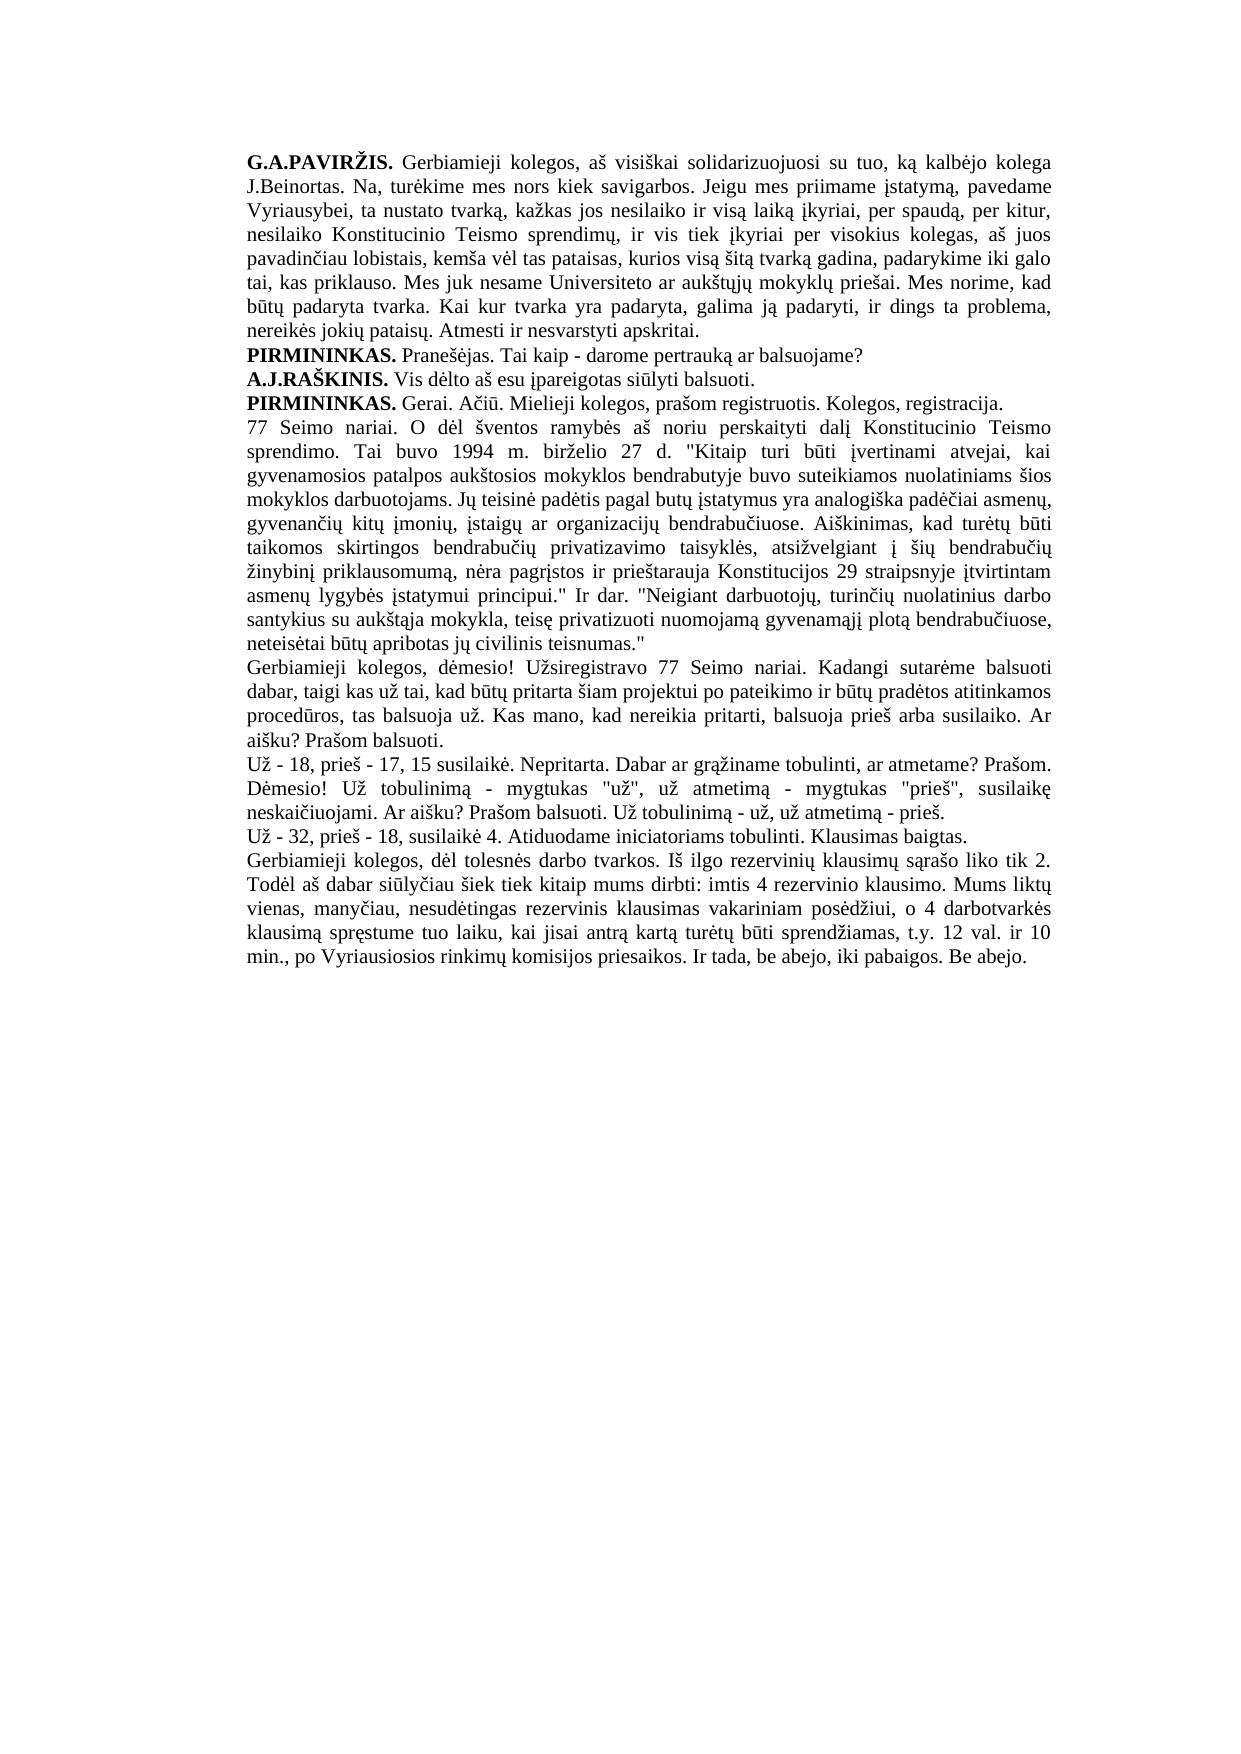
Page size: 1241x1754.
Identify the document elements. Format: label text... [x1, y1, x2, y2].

text Gerbiamieji kolegos, dėl tolesnės darbo tvarkos. Iš ilgo rezervinių klausimų sąrašo liko tik 2. Todėl aš dabar siūlyčiau šiek tiek kitaip mums dirbti: imtis 4 rezervinio klausimo. Mums liktų vienas, manyčiau, nesudėtingas rezervinis klausimas vakariniam posėdžiui, o 4 darbotvarkės klausimą spręstume tuo laiku, kai jisai antrą kartą turėtų būti sprendžiamas, t.y. 12 val. ir 10 min., po Vyriausiosios rinkimų komisijos priesaikos. Ir tada, be abejo, iki pabaigos. Be abejo. [247, 848, 1053, 968]
text 77 Seimo nariai. O dėl šventos ramybės aš noriu perskaityti dalį Konstitucinio Teismo sprendimo. Tai buvo 1994 m. birželio 27 d. "Kitaip turi būti įvertinami atvejai, kai gyvenamosios patalpos aukštosios mokyklos bendrabutyje buvo suteikiamos nuolatiniams šios mokyklos darbuotojams. Jų teisinė padėtis pagal butų įstatymus yra analogiška padėčiai asmenų, gyvenančių kitų įmonių, įstaigų ar organizacijų bendrabučiuose. Aiškinimas, kad turėtų būti taikomos skirtingos bendrabučių privatizavimo taisyklės, atsižvelgiant į šių bendrabučių žinybinį priklausomumą, nėra pagrįstos ir prieštarauja Konstitucijos 29 straipsnyje įtvirtintam asmenų lygybės įstatymui principui." Ir dar. "Neigiant darbuotojų, turinčių nuolatinius darbo santykius su aukštąja mokykla, teisę privatizuoti nuomojamą gyvenamąjį plotą bendrabučiuose, neteisėtai būtų apribotas jų civilinis teisnumas." [247, 415, 1053, 655]
text Už - 32, prieš - 18, susilaikė 4. Atiduodame iniciatoriams tobulinti. Klausimas baigtas. [247, 824, 1053, 848]
text Už - 18, prieš - 17, 15 susilaikė. Nepritarta. Dabar ar grąžiname tobulinti, ar atmetame? Prašom. Dėmesio! Už tobulinimą - mygtukas "už", už atmetimą - mygtukas "prieš", susilaikę neskaičiuojami. Ar aišku? Prašom balsuoti. Už tobulinimą - už, už atmetimą - prieš. [247, 752, 1053, 824]
text A.J.RAŠKINIS. Vis dėlto aš esu įpareigotas siūlyti balsuoti. [247, 367, 1053, 391]
text PIRMININKAS. Gerai. Ačiū. Mielieji kolegos, prašom registruotis. Kolegos, registracija. [247, 391, 1053, 415]
text Gerbiamieji kolegos, dėmesio! Užsiregistravo 77 Seimo nariai. Kadangi sutarėme balsuoti dabar, taigi kas už tai, kad būtų pritarta šiam projektui po pateikimo ir būtų pradėtos atitinkamos procedūros, tas balsuoja už. Kas mano, kad nereikia pritarti, balsuoja prieš arba susilaiko. Ar aišku? Prašom balsuoti. [247, 655, 1053, 752]
text G.A.PAVIRŽIS. Gerbiamieji kolegos, aš visiškai solidarizuojuosi su tuo, ką kalbėjo kolega J.Beinortas. Na, turėkime mes nors kiek savigarbos. Jeigu mes priimame įstatymą, pavedame Vyriausybei, ta nustato tvarką, kažkas jos nesilaiko ir visą laiką įkyriai, per spaudą, per kitur, nesilaiko Konstitucinio Teismo sprendimų, ir vis tiek įkyriai per visokius kolegas, aš juos pavadinčiau lobistais, kemša vėl tas pataisas, kurios visą šitą tvarką gadina, padarykime iki galo tai, kas priklauso. Mes juk nesame Universiteto ar aukštųjų mokyklų priešai. Mes norime, kad būtų padaryta tvarka. Kai kur tvarka yra padaryta, galima ją padaryti, ir dings ta problema, nereikės jokių pataisų. Atmesti ir nesvarstyti apskritai. [247, 150, 1053, 342]
text PIRMININKAS. Pranešėjas. Tai kaip - darome pertrauką ar balsuojame? [247, 342, 1053, 367]
